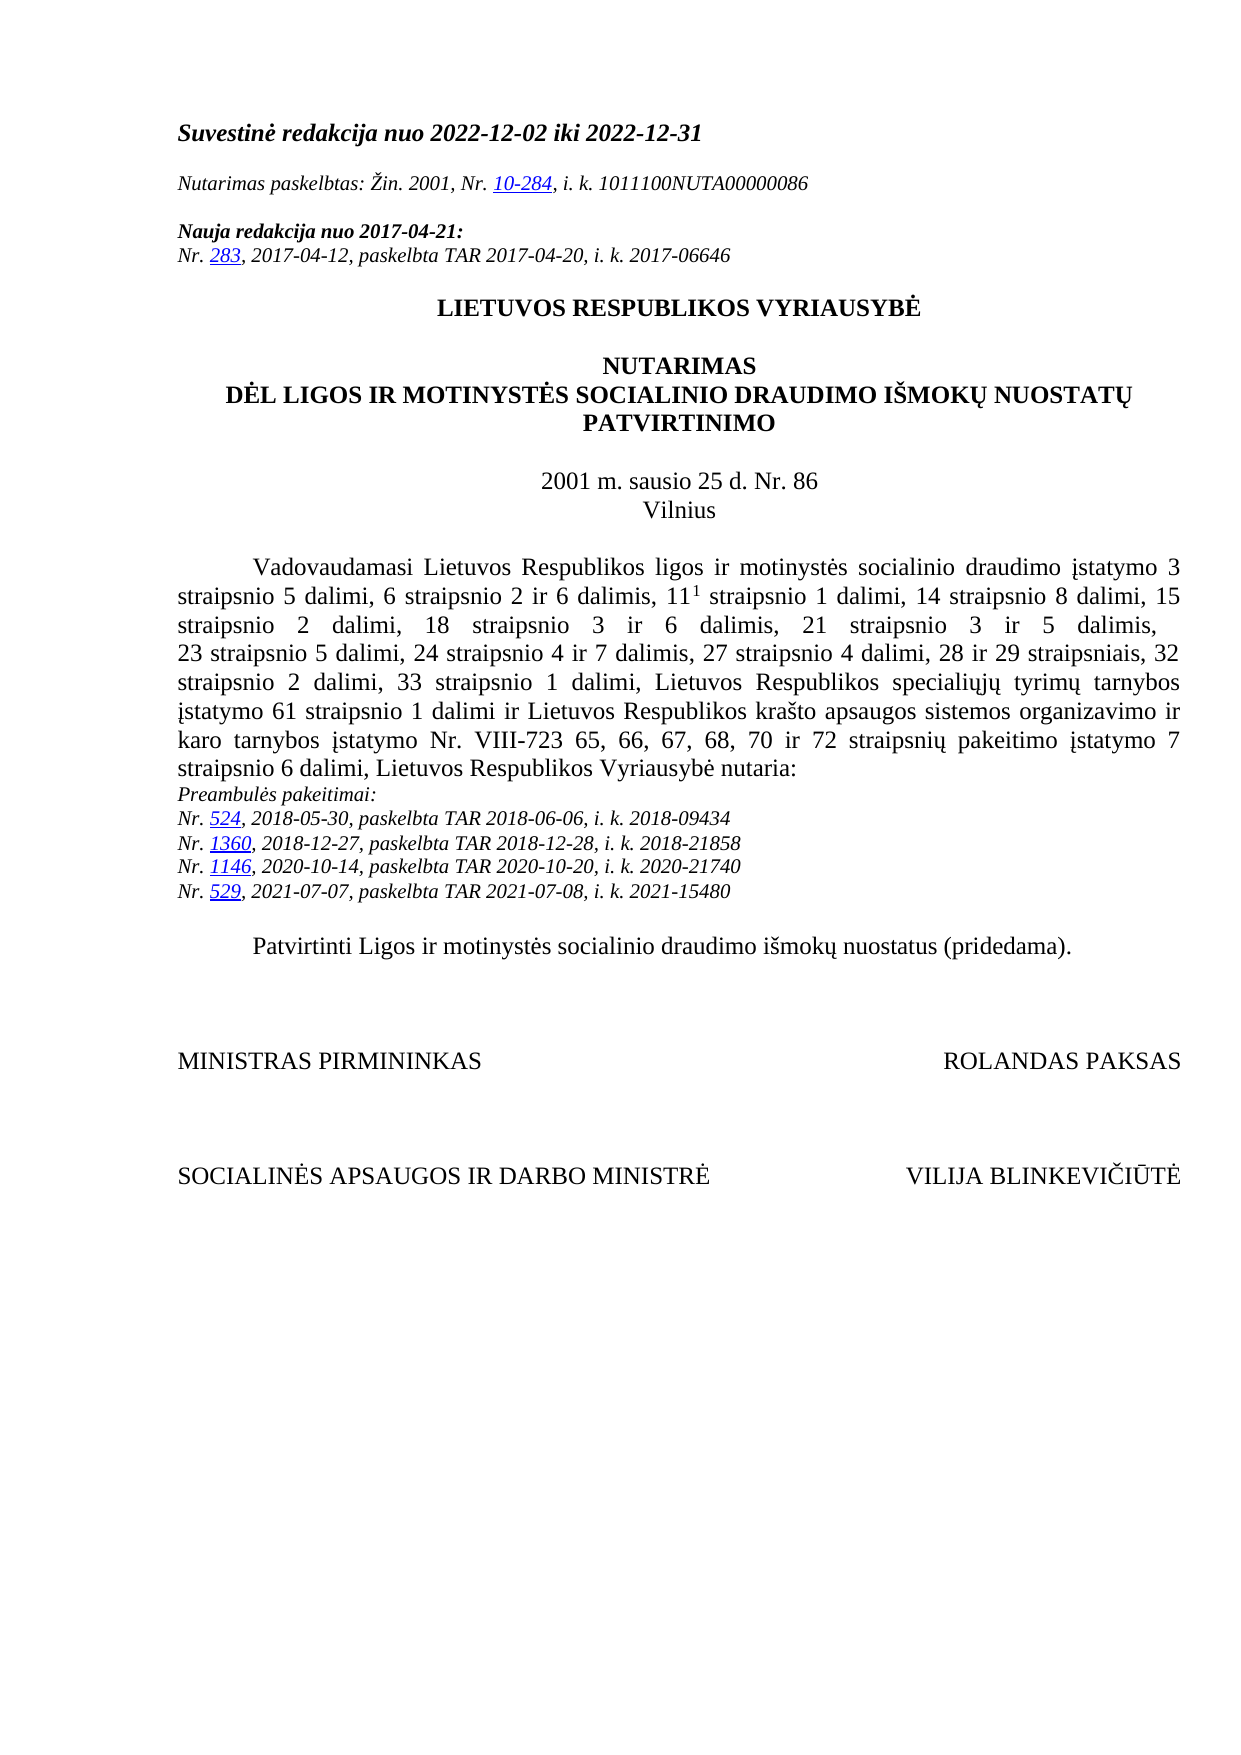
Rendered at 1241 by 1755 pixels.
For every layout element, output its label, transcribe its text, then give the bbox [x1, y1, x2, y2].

text Vilnius [177, 495, 1181, 523]
text Nauja redakcija nuo 2017-04-21: [177, 219, 1181, 243]
text Nr. 524, 2018-05-30, paskelbta TAR 2018-06-06, i. k. 2018-09434 [177, 806, 1181, 830]
text LIETUVOS RESPUBLIKOS VYRIAUSYBĖ [177, 293, 1181, 322]
text Nr. 529, 2021-07-07, paskelbta TAR 2021-07-08, i. k. 2021-15480 [177, 878, 1181, 903]
text Suvestinė redakcija nuo 2022-12-02 iki 2022-12-31 [177, 118, 1181, 147]
text Patvirtinti Ligos ir motinystės socialinio draudimo išmokų nuostatus (pridedama). [177, 931, 1181, 960]
text Preambulės pakeitimai: [177, 782, 1181, 806]
text Vadovaudamasi Lietuvos Respublikos ligos ir motinystės socialinio draudimo įstatymo 3 straipsnio 5 dalimi, 6 straipsnio 2 ir 6 dalimis, 111 straipsnio 1 dalimi, 14 straipsnio 8 dalimi, 15 straipsnio 2 dalimi, 18 straipsnio 3 ir 6 dalimis, 21 straipsnio 3 ir 5 dalimis, 23 straipsnio 5 dalimi, 24 straipsnio 4 ir 7 dalimis, 27 straipsnio 4 dalimi, 28 ir 29 straipsniais, 32 straipsnio 2 dalimi, 33 straipsnio 1 dalimi, Lietuvos Respublikos specialiųjų tyrimų tarnybos įstatymo 61 straipsnio 1 dalimi ir Lietuvos Respublikos krašto apsaugos sistemos organizavimo ir karo tarnybos įstatymo Nr. VIII-723 65, 66, 67, 68, 70 ir 72 straipsnių pakeitimo įstatymo 7 straipsnio 6 dalimi, Lietuvos Respublikos Vyriausybė nutaria: [177, 552, 1181, 782]
text 2001 m. sausio 25 d. Nr. 86 [177, 466, 1181, 495]
text Ministras Pirmininkas Rolandas Paksas [177, 1046, 1181, 1075]
text Nr. 1360, 2018-12-27, paskelbta TAR 2018-12-28, i. k. 2018-21858 [177, 830, 1181, 854]
text Nr. 283, 2017-04-12, paskelbta TAR 2017-04-20, i. k. 2017-06646 [177, 243, 1181, 267]
text Nutarimas paskelbtas: Žin. 2001, Nr. 10-284, i. k. 1011100NUTA00000086 [177, 171, 1181, 195]
text Nr. 1146, 2020-10-14, paskelbta TAR 2020-10-20, i. k. 2020-21740 [177, 854, 1181, 878]
text DĖL LIGOS IR MOTINYSTĖS SOCIALINIO DRAUDIMO IŠMOKŲ NUOSTATŲ PATVIRTINIMO [177, 380, 1181, 437]
text Socialinės apsaugos ir darbo ministrė Vilija Blinkevičiūtė [177, 1161, 1181, 1190]
text NUTARIMAS [177, 351, 1181, 380]
